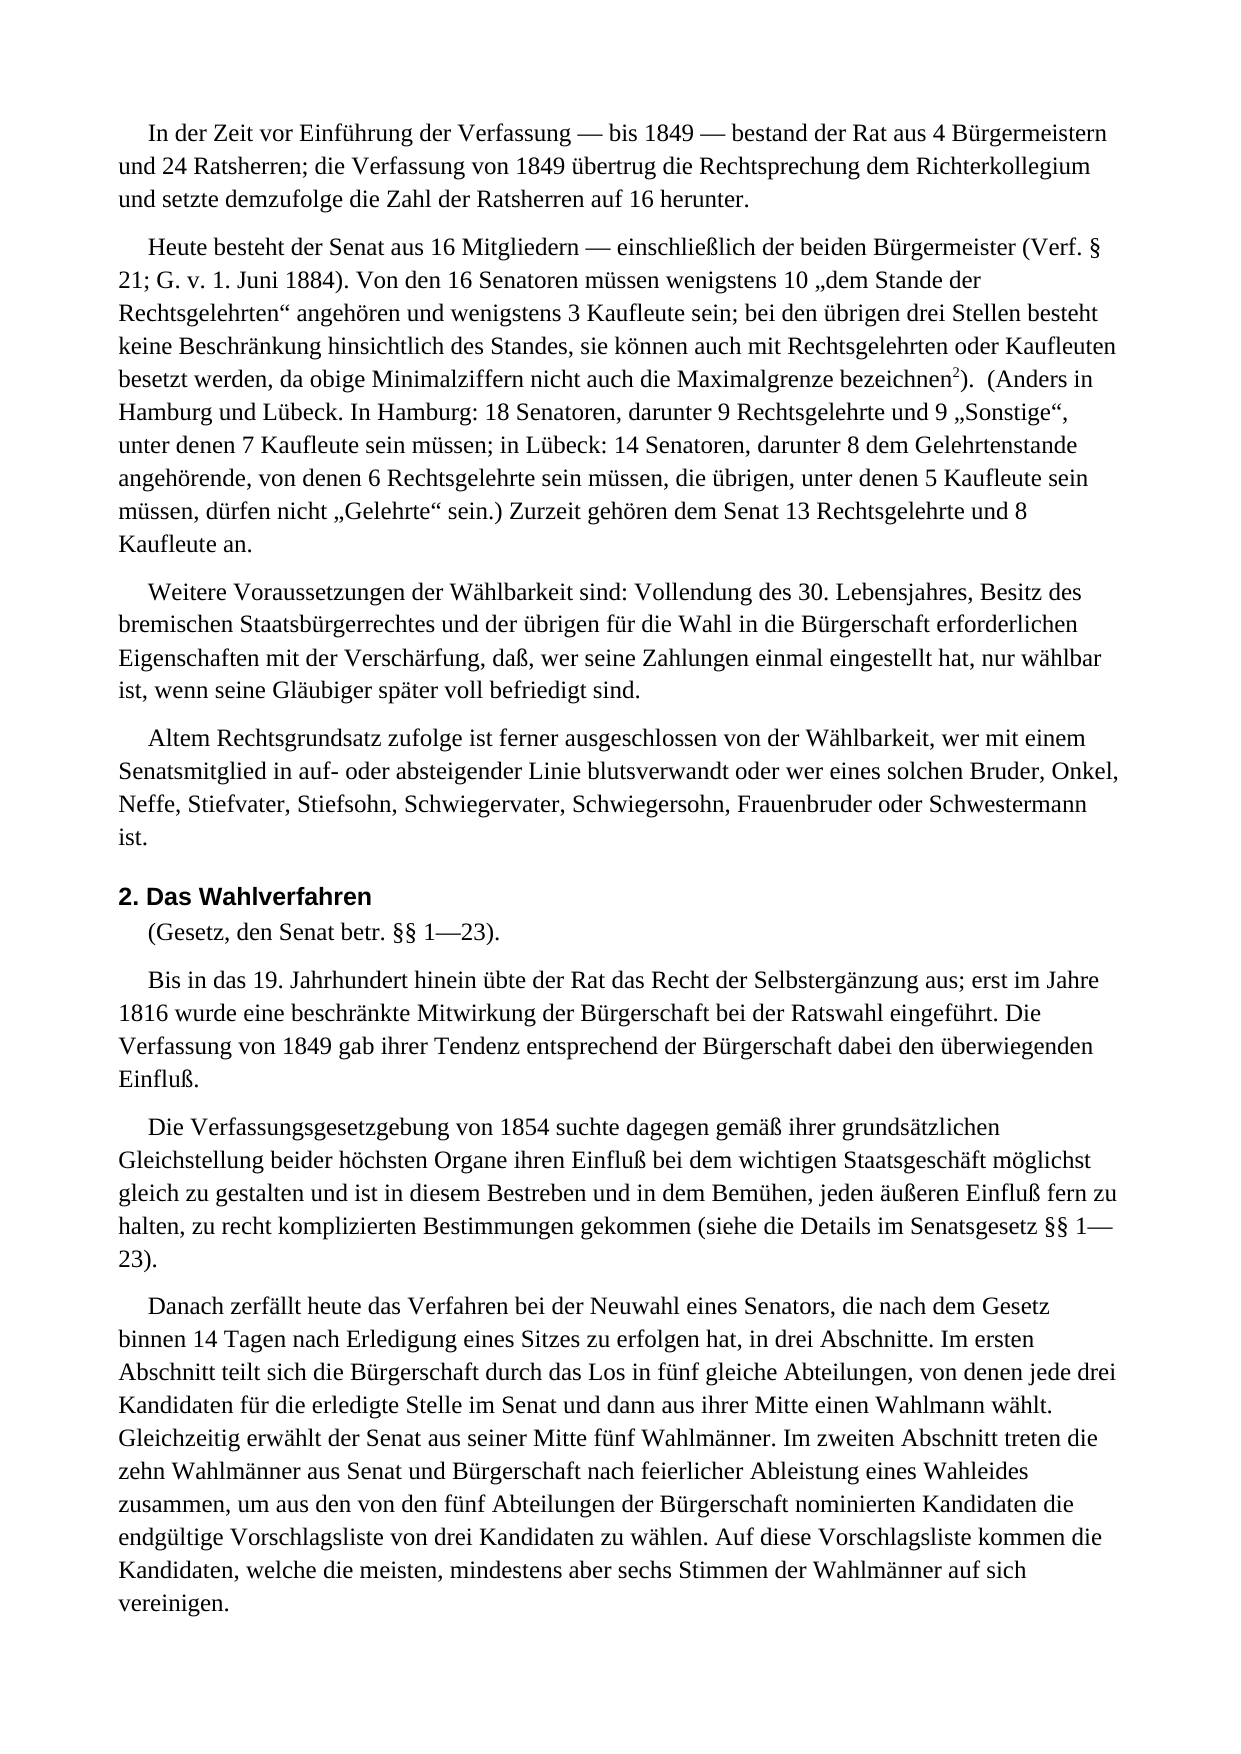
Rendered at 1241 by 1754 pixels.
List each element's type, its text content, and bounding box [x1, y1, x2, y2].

text In der Zeit vor Einführung der Verfassung — bis 1849 — bestand der Rat aus 4 Bürgermeistern und 24 Ratsherren; die Verfassung von 1849 übertrug die Rechtsprechung dem Richterkollegium und setzte demzufolge die Zahl der Ratsherren auf 16 herunter. [118, 118, 1122, 213]
text Weitere Voraussetzungen der Wählbarkeit sind: Vollendung des 30. Lebensjahres, Besitz des bremischen Staatsbürgerrechtes und der übrigen für die Wahl in die Bürgerschaft erforderlichen Eigenschaften mit der Verschärfung, daß, wer seine Zahlungen einmal eingestellt hat, nur wählbar ist, wenn seine Gläubiger später voll befriedigt sind. [118, 577, 1122, 704]
text Bis in das 19. Jahrhundert hinein übte der Rat das Recht der Selbstergänzung aus; erst im Jahre 1816 wurde eine beschränkte Mitwirkung der Bürgerschaft bei der Ratswahl eingeführt. Die Verfassung von 1849 gab ihrer Tendenz entsprechend der Bürgerschaft dabei den überwiegenden Einfluß. [118, 965, 1122, 1093]
subtitle 2. Das Wahlverfahren [118, 882, 1122, 911]
text (Gesetz, den Senat betr. §§ 1—23). [118, 917, 1122, 946]
text Die Verfassungsgesetzgebung von 1854 suchte dagegen gemäß ihrer grundsätzlichen Gleichstellung beider höchsten Organe ihren Einfluß bei dem wichtigen Staatsgeschäft möglichst gleich zu gestalten und ist in diesem Bestreben und in dem Bemühen, jeden äußeren Einfluß fern zu halten, zu recht komplizierten Bestimmungen gekommen (siehe die Details im Senatsgesetz §§ 1—23). [118, 1112, 1122, 1272]
text Altem Rechtsgrundsatz zufolge ist ferner ausgeschlossen von der Wählbarkeit, wer mit einem Senatsmitglied in auf- oder absteigender Linie blutsverwandt oder wer eines solchen Bruder, Onkel, Neffe, Stiefvater, Stiefsohn, Schwiegervater, Schwiegersohn, Frauenbruder oder Schwestermann ist. [118, 723, 1122, 851]
text Danach zerfällt heute das Verfahren bei der Neuwahl eines Senators, die nach dem Gesetz binnen 14 Tagen nach Erledigung eines Sitzes zu erfolgen hat, in drei Abschnitte. Im ersten Abschnitt teilt sich die Bürgerschaft durch das Los in fünf gleiche Abteilungen, von denen jede drei Kandidaten für die erledigte Stelle im Senat und dann aus ihrer Mitte einen Wahlmann wählt. Gleichzeitig erwählt der Senat aus seiner Mitte fünf Wahlmänner. Im zweiten Abschnitt treten die zehn Wahlmänner aus Senat und Bürgerschaft nach feierlicher Ableistung eines Wahleides zusammen, um aus den von den fünf Abteilungen der Bürgerschaft nominierten Kandidaten die endgültige Vorschlagsliste von drei Kandidaten zu wählen. Auf diese Vorschlagsliste kommen die Kandidaten, welche die meisten, mindestens aber sechs Stimmen der Wahlmänner auf sich vereinigen. [118, 1291, 1122, 1617]
text Heute besteht der Senat aus 16 Mitgliedern — einschließlich der beiden Bürgermeister (Verf. § 21; G. v. 1. Juni 1884). Von den 16 Senatoren müssen wenigstens 10 „dem Stande der Rechtsgelehrten“ angehören und wenigstens 3 Kaufleute sein; bei den übrigen drei Stellen besteht keine Beschränkung hinsichtlich des Standes, sie können auch mit Rechtsgelehrten oder Kaufleuten besetzt werden, da obige Minimalziffern nicht auch die Maximalgrenze bezeichnen). (Anders in Hamburg und Lübeck. In Hamburg: 18 Senatoren, darunter 9 Rechtsgelehrte und 9 „Sonstige“, unter denen 7 Kaufleute sein müssen; in Lübeck: 14 Senatoren, darunter 8 dem Gelehrtenstande angehörende, von denen 6 Rechtsgelehrte sein müssen, die übrigen, unter denen 5 Kaufleute sein müssen, dürfen nicht „Gelehrte“ sein.) Zurzeit gehören dem Senat 13 Rechtsgelehrte und 8 Kaufleute an. [118, 232, 1122, 558]
